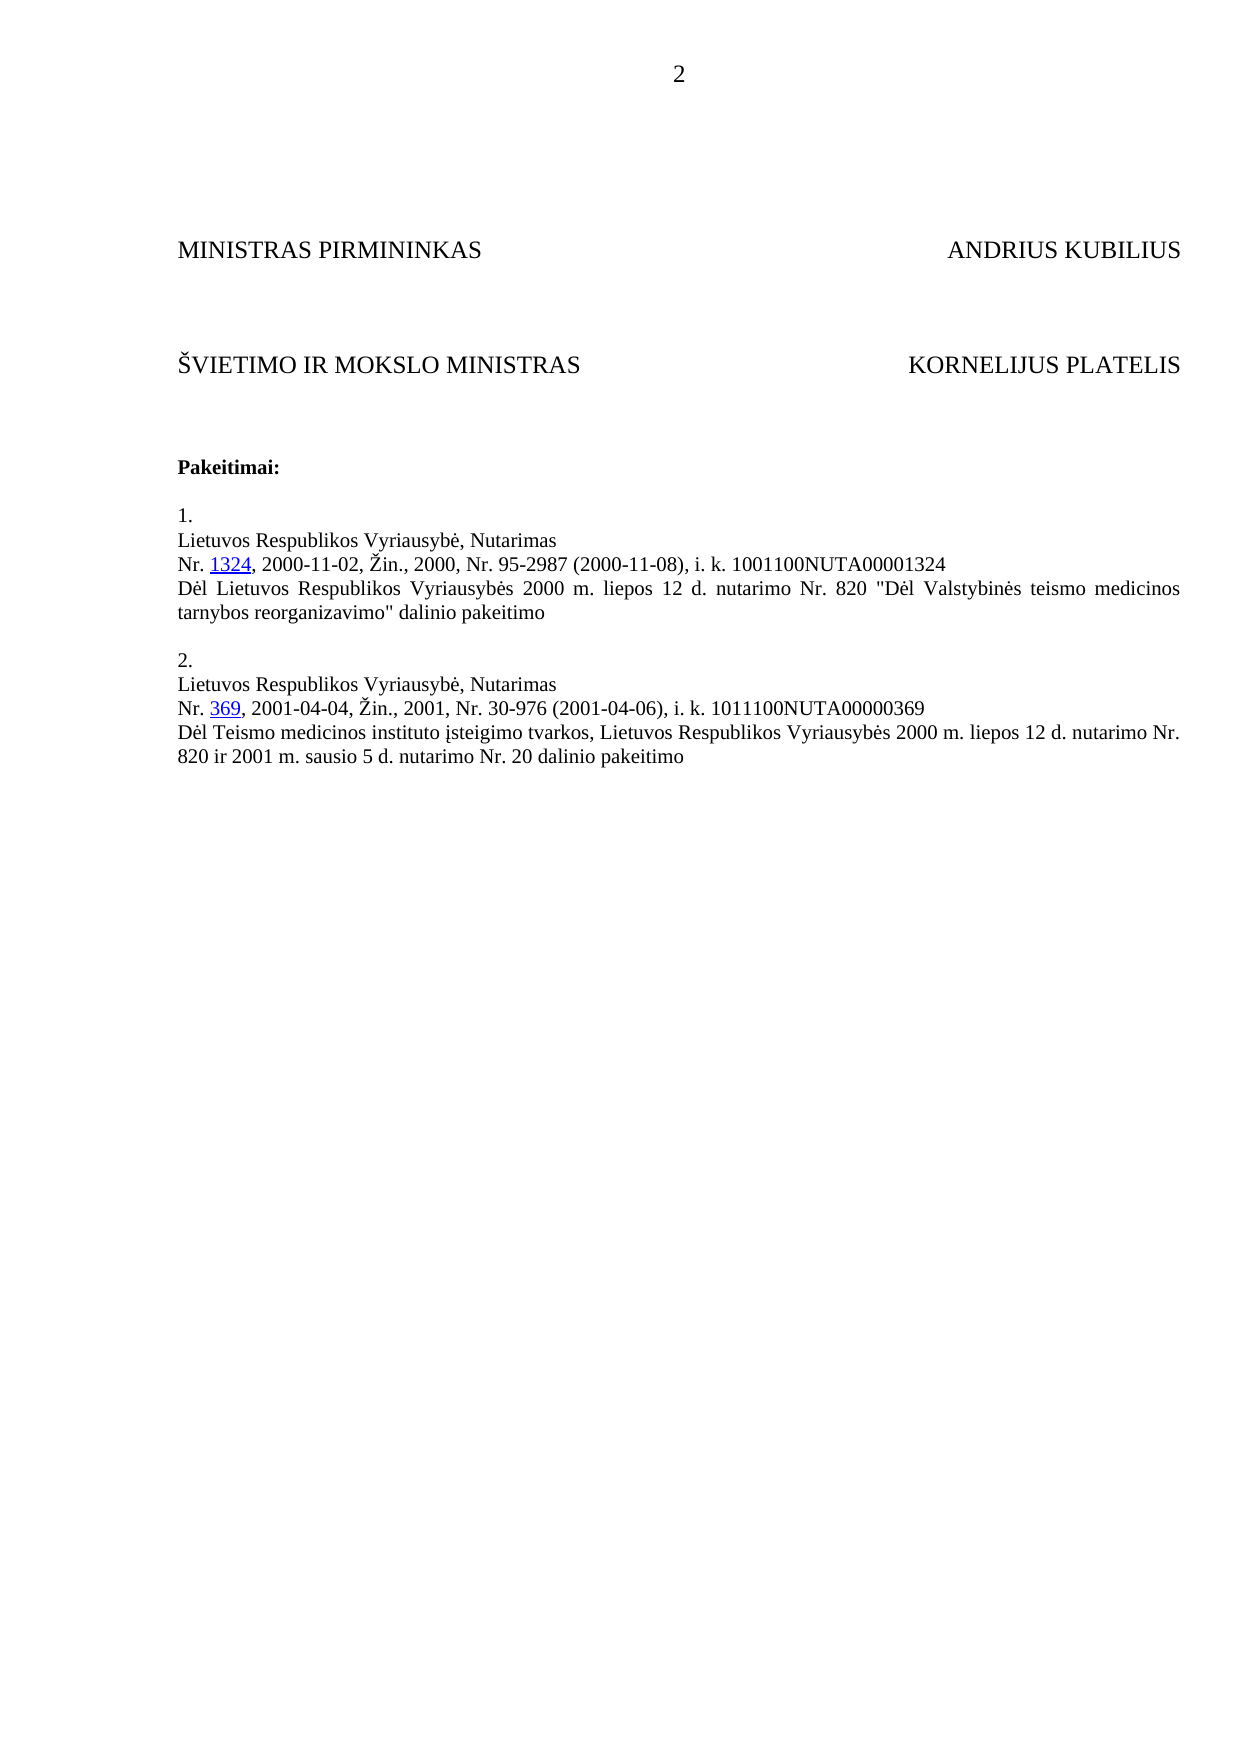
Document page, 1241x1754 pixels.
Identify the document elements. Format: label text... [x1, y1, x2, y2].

text 2. [177, 648, 1181, 672]
text Pakeitimai: [177, 455, 1181, 479]
text Dėl Lietuvos Respublikos Vyriausybės 2000 m. liepos 12 d. nutarimo Nr. 820 "Dėl Valstybinės teismo medicinos tarnybos reorganizavimo" dalinio pakeitimo [177, 576, 1181, 624]
text MINISTRAS PIRMININKAS ANDRIUS KUBILIUS [177, 235, 1181, 263]
text ŠVIETIMO IR MOKSLO MINISTRAS KORNELIJUS PLATELIS [177, 350, 1181, 378]
text Dėl Teismo medicinos instituto įsteigimo tvarkos, Lietuvos Respublikos Vyriausybės 2000 m. liepos 12 d. nutarimo Nr. 820 ir 2001 m. sausio 5 d. nutarimo Nr. 20 dalinio pakeitimo [177, 720, 1181, 768]
text 1. [177, 503, 1181, 527]
text Nr. 1324, 2000-11-02, Žin., 2000, Nr. 95-2987 (2000-11-08), i. k. 1001100NUTA00001324 [177, 552, 1181, 576]
text Lietuvos Respublikos Vyriausybė, Nutarimas [177, 527, 1181, 552]
text Lietuvos Respublikos Vyriausybė, Nutarimas [177, 672, 1181, 696]
text Nr. 369, 2001-04-04, Žin., 2001, Nr. 30-976 (2001-04-06), i. k. 1011100NUTA00000369 [177, 696, 1181, 720]
